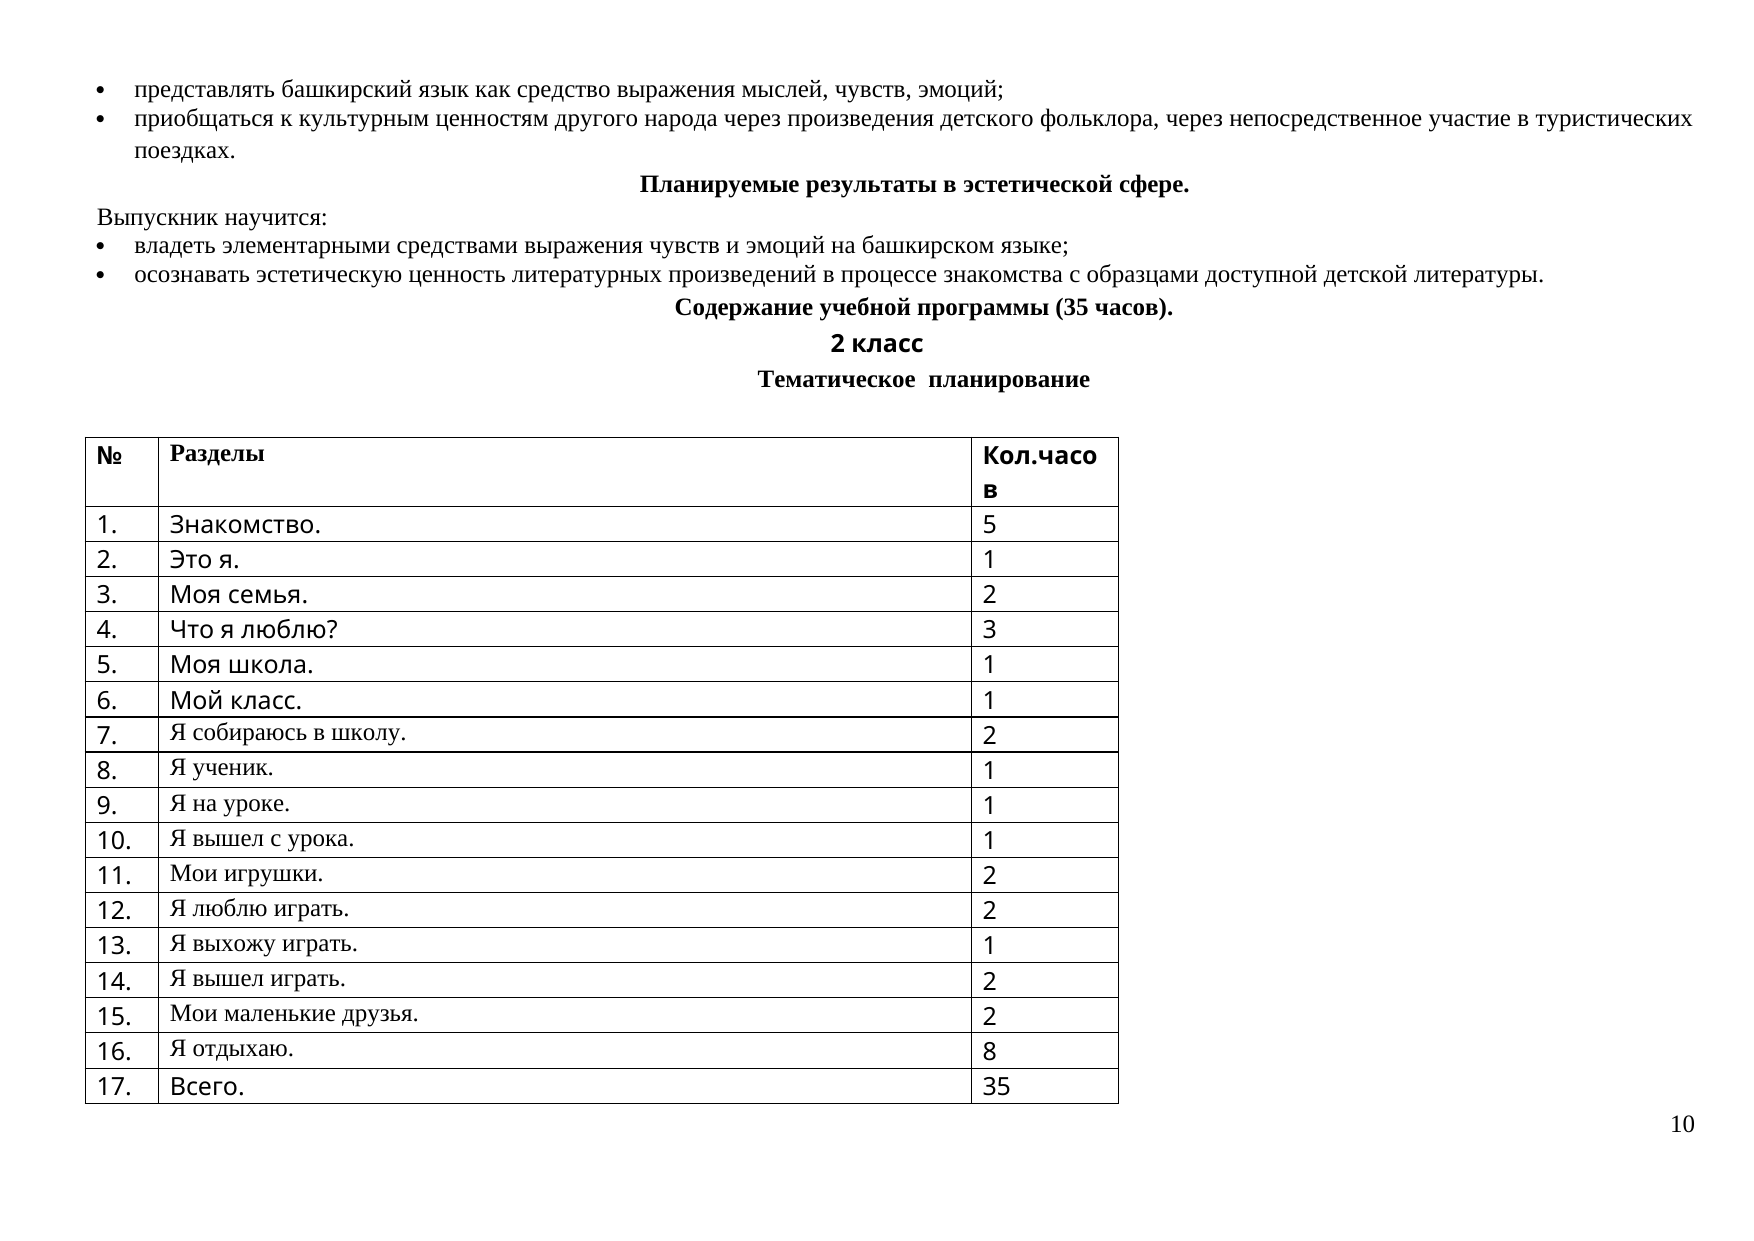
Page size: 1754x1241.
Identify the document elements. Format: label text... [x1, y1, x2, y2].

list владеть элементарными средствами выражения чувств и эмоций на башкирском языке; [97, 230, 1695, 259]
table_cell Я отдыхаю. [159, 1033, 971, 1067]
table_cell Мои игрушки. [159, 858, 971, 892]
table_cell 7. [86, 718, 158, 751]
table_cell 2 [972, 998, 1118, 1032]
table_cell 6. [86, 682, 158, 716]
text 2 класс [59, 325, 1695, 359]
table_cell Моя школа. [159, 647, 971, 681]
list осознавать эстетическую ценность литературных произведений в процессе знакомства с образцами доступной детской литературы. [97, 259, 1695, 288]
table_cell 8 [972, 1033, 1118, 1067]
table_cell Мой класс. [159, 682, 971, 716]
table_cell 11. [86, 858, 158, 892]
table_cell 16. [86, 1033, 158, 1067]
text Тематическое планирование [59, 364, 1695, 393]
table_cell Я ученик. [159, 753, 971, 787]
table_cell Я собираюсь в школу. [159, 718, 971, 751]
table_cell 1 [972, 823, 1118, 857]
table_cell 10. [86, 823, 158, 857]
table_cell Моя семья. [159, 577, 971, 611]
table_cell Я вышел с урока. [159, 823, 971, 857]
table_cell Я люблю играть. [159, 893, 971, 927]
table_header Кол.часов [972, 438, 1118, 506]
table_cell 5 [972, 507, 1118, 541]
table_cell 1 [972, 788, 1118, 822]
table_cell 5. [86, 647, 158, 681]
table_cell 15. [86, 998, 158, 1032]
list приобщаться к культурным ценностям другого народа через произведения детского фольклора, через непосредственное участие в туристических поездках. [97, 103, 1695, 164]
table_cell 17. [86, 1069, 158, 1102]
table_cell Я вышел играть. [159, 963, 971, 997]
table_cell 3. [86, 577, 158, 611]
table_header Разделы [159, 438, 971, 506]
table_cell 1 [972, 542, 1118, 576]
table_cell 2 [972, 577, 1118, 611]
list представлять башкирский язык как средство выражения мыслей, чувств, эмоций; [97, 74, 1695, 103]
table_cell 2 [972, 858, 1118, 892]
table_cell 9. [86, 788, 158, 822]
table_cell 4. [86, 612, 158, 646]
table_cell Мои маленькие друзья. [159, 998, 971, 1032]
table_cell 8. [86, 753, 158, 787]
table_cell 1 [972, 682, 1118, 716]
table_cell Что я люблю? [159, 612, 971, 646]
table_header № [86, 438, 158, 506]
table_cell 13. [86, 928, 158, 962]
table_cell 1 [972, 647, 1118, 681]
table_cell Знакомство. [159, 507, 971, 541]
table_cell 2 [972, 893, 1118, 927]
text Выпускник научится: [59, 202, 1695, 230]
table_cell 12. [86, 893, 158, 927]
table_cell 1. [86, 507, 158, 541]
table_cell Я на уроке. [159, 788, 971, 822]
text Планируемые результаты в эстетической сфере. [134, 169, 1695, 197]
table_cell 14. [86, 963, 158, 997]
table_cell 1 [972, 928, 1118, 962]
table_cell 35 [972, 1069, 1118, 1102]
table_cell Я выхожу играть. [159, 928, 971, 962]
table_cell 2 [972, 963, 1118, 997]
table_cell 2 [972, 718, 1118, 751]
table_cell 2. [86, 542, 158, 576]
table_cell Всего. [159, 1069, 971, 1102]
table_cell Это я. [159, 542, 971, 576]
text Содержание учебной программы (35 часов). [59, 292, 1695, 321]
table_cell 1 [972, 753, 1118, 787]
table_cell 3 [972, 612, 1118, 646]
